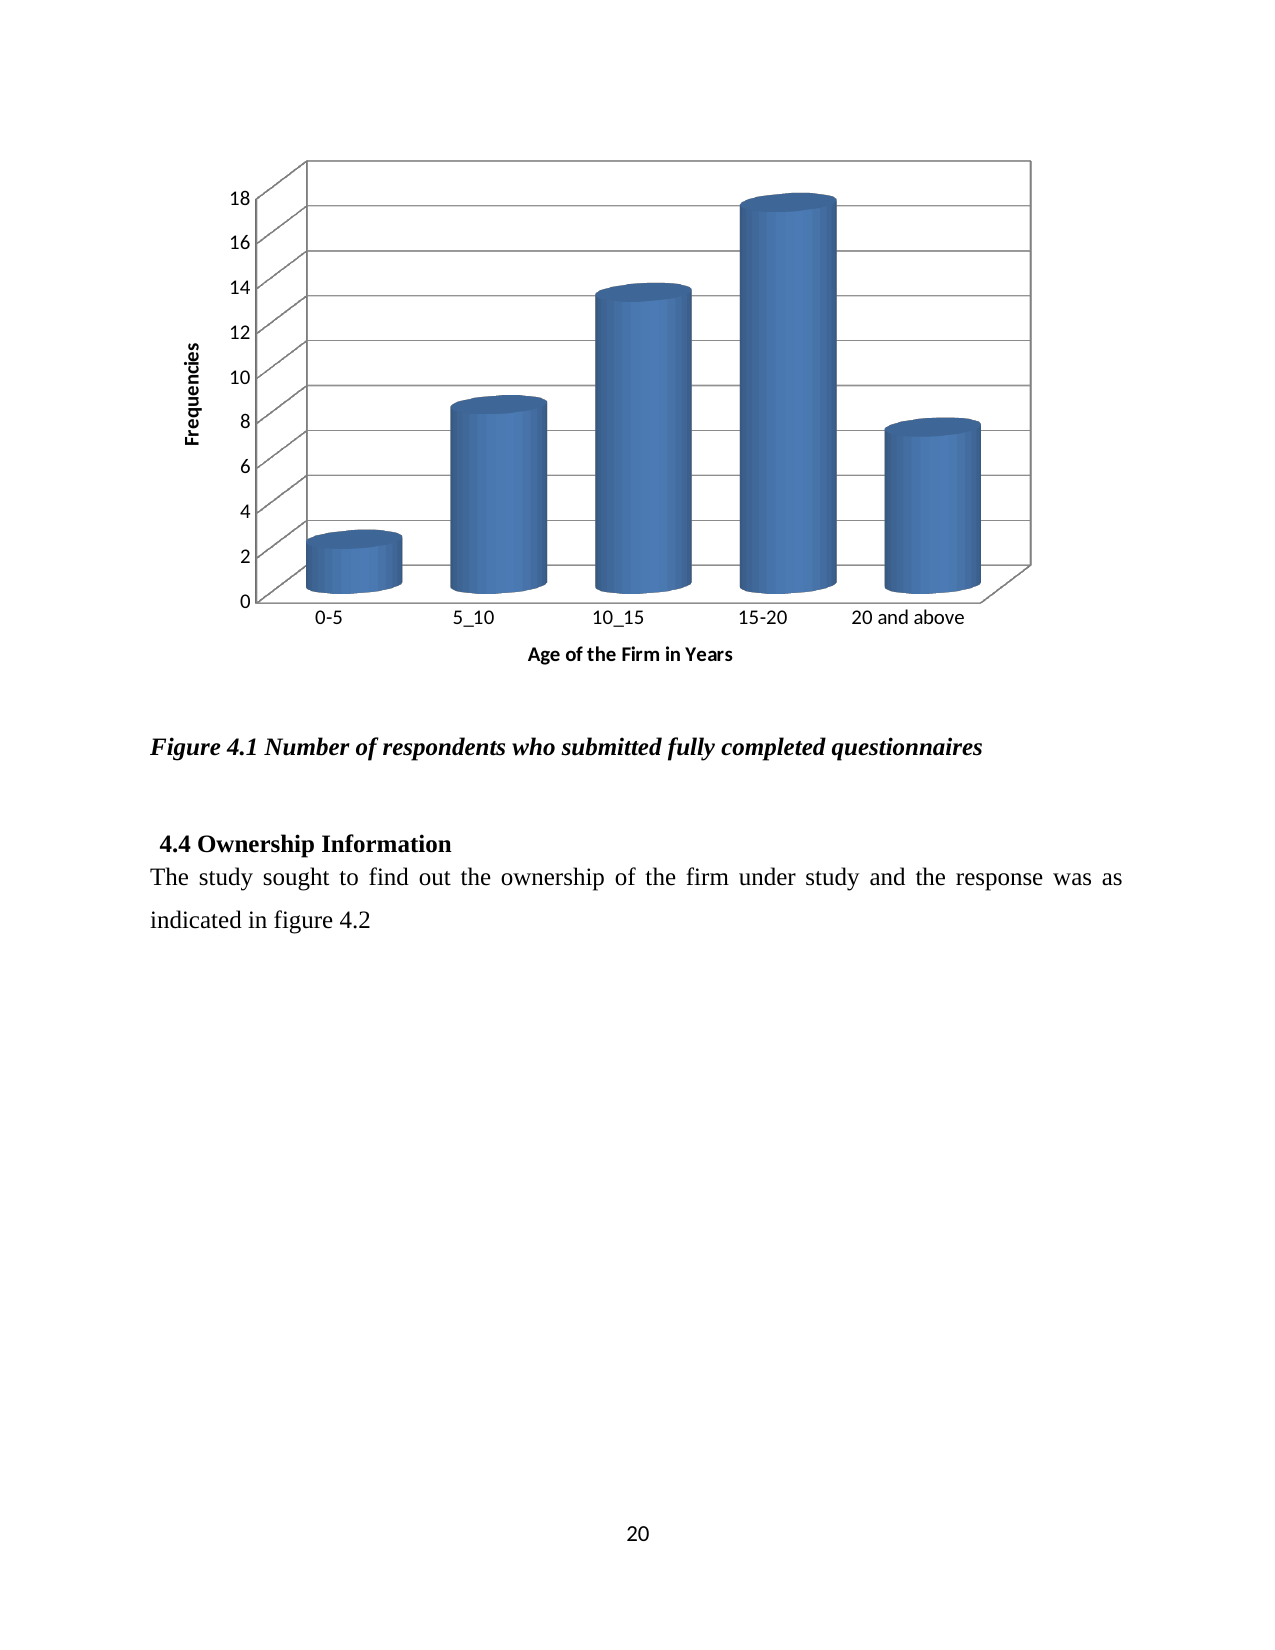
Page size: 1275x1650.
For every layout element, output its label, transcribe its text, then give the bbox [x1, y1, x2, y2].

subtitle Ownership Information [159, 829, 1125, 858]
subtitle Figure 4.1 Number of respondents who submitted fully completed questionnaires [150, 732, 1125, 761]
text The study sought to find out the ownership of the firm under study and the response was as indicated in figure 4.2 [150, 862, 1125, 934]
